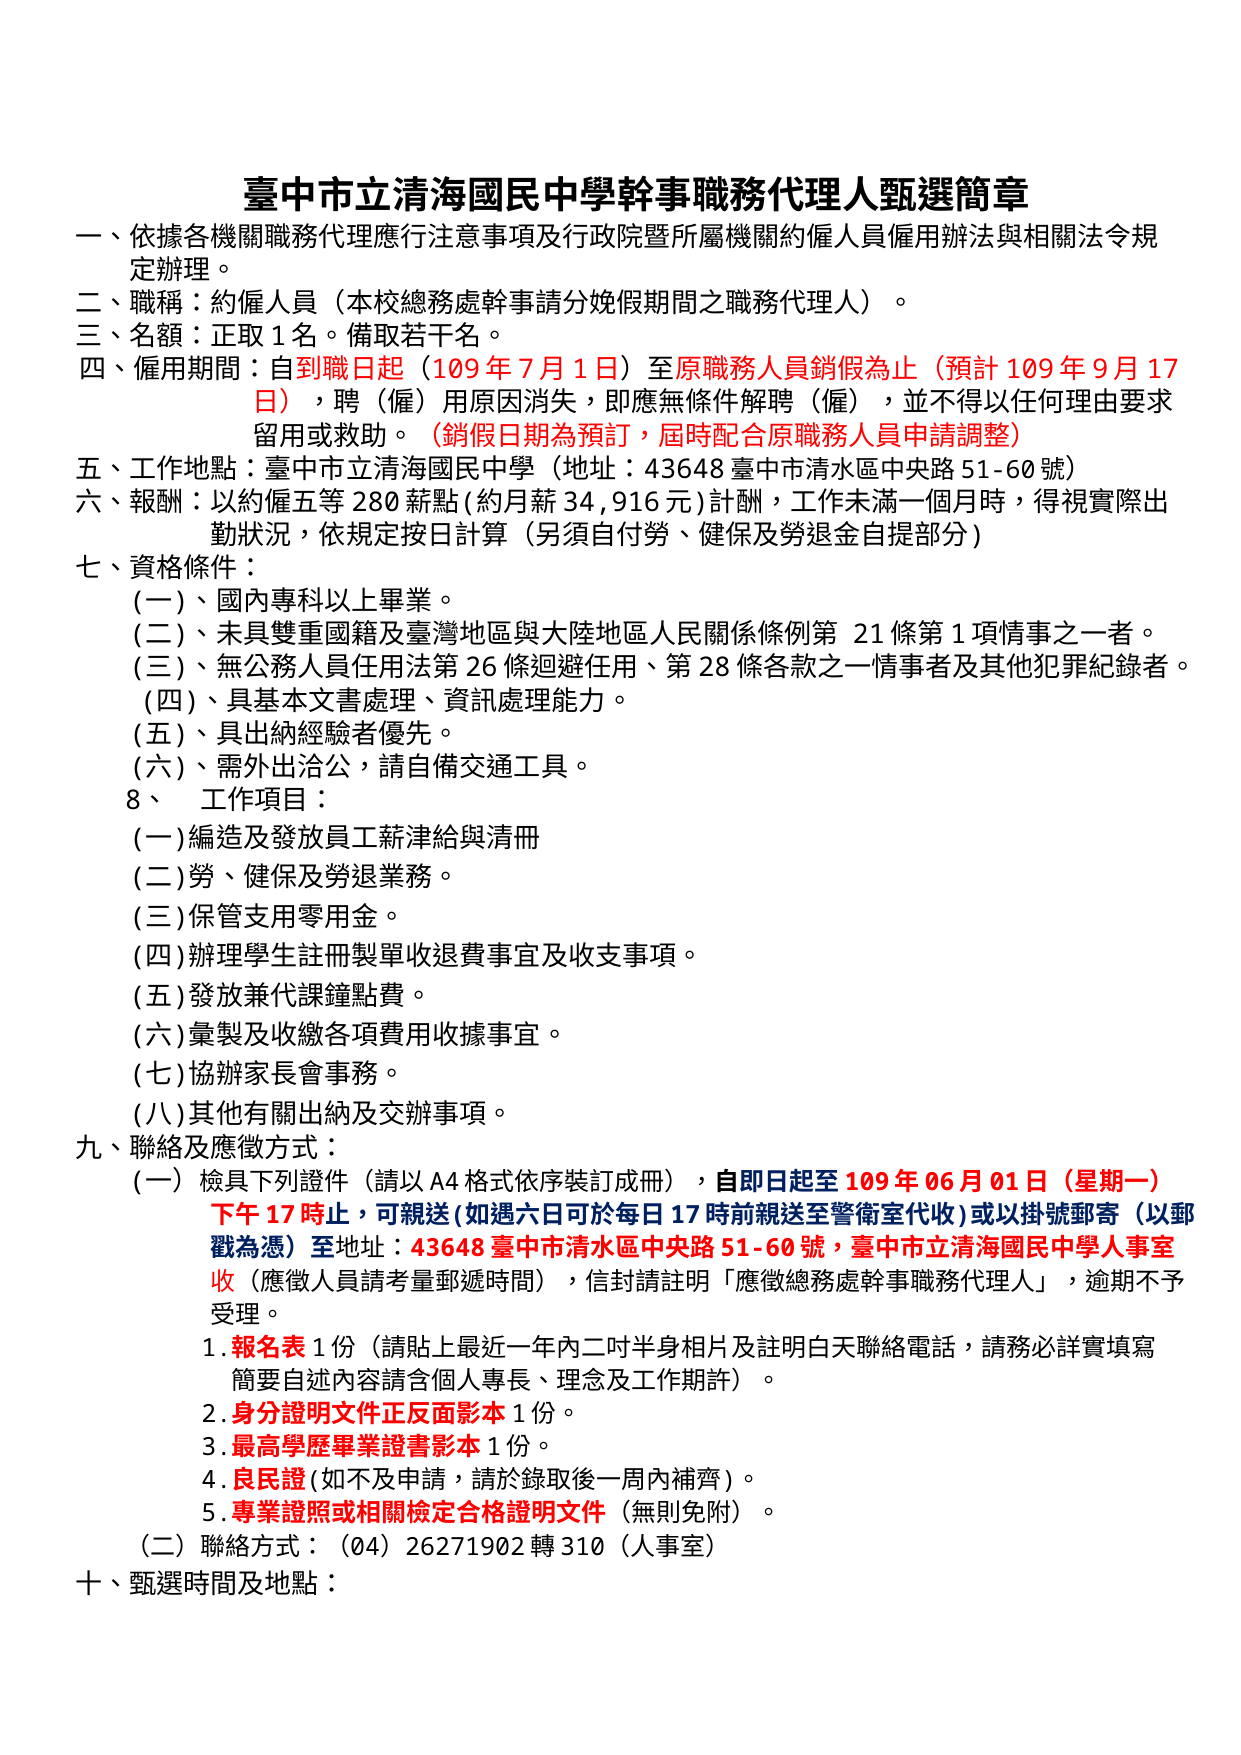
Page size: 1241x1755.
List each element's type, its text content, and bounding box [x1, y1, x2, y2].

text 簡要自述內容請含個人專長、理念及工作期許）。 [201, 1363, 1196, 1396]
text 一、依據各機關職務代理應行注意事項及行政院暨所屬機關約僱人員僱用辦法與相關法令規 [75, 220, 1196, 253]
text （二）聯絡方式：（04）26271902轉310（人事室） [75, 1528, 1196, 1562]
text 七、資格條件： [75, 551, 1196, 584]
text (一)、國內專科以上畢業。 [75, 584, 1196, 617]
text (五)發放兼代課鐘點費。 [75, 973, 1196, 1013]
list 工作項目： [125, 783, 1196, 816]
text (一)編造及發放員工薪津給與清冊 [75, 816, 1196, 855]
text (五)、具出納經驗者優先。 [75, 717, 1196, 750]
text (六)彙製及收繳各項費用收據事宜。 [75, 1013, 1196, 1052]
text 十、甄選時間及地點： [75, 1562, 1196, 1601]
text 二、職稱：約僱人員（本校總務處幹事請分娩假期間之職務代理人）。 [75, 286, 1196, 319]
text 九、聯絡及應徵方式： [75, 1131, 1196, 1164]
text 六、報酬：以約僱五等280薪點(約月薪34,916元)計酬，工作未滿一個月時，得視實際出勤狀況，依規定按日計算（另須自付勞、健保及勞退金自提部分) [75, 485, 1196, 551]
text (四)辦理學生註冊製單收退費事宜及收支事項。 [75, 934, 1196, 973]
text (二)、未具雙重國籍及臺灣地區與大陸地區人民關係條例第 21條第1項情事之一者。 [75, 617, 1196, 650]
text 5.專業證照或相關檢定合格證明文件（無則免附）。 [201, 1495, 1196, 1528]
text 三、名額：正取1名。備取若干名。 [75, 319, 1196, 352]
text 3.最高學歷畢業證書影本1份。 [201, 1429, 1196, 1462]
text (八)其他有關出納及交辦事項。 [75, 1092, 1196, 1131]
text (三)保管支用零用金。 [75, 895, 1196, 934]
text 定辦理。 [129, 253, 1196, 286]
text 五、工作地點：臺中市立清海國民中學（地址：43648臺中市清水區中央路51-60號） [75, 452, 1196, 485]
text 2.身分證明文件正反面影本1份。 [201, 1396, 1196, 1429]
text (六)、需外出洽公，請自備交通工具。 [75, 750, 1196, 783]
text 臺中市立清海國民中學幹事職務代理人甄選簡章 [75, 165, 1196, 220]
text (七)協辦家長會事務。 [75, 1052, 1196, 1092]
text (三)、無公務人員任用法第26條迴避任用、第28條各款之一情事者及其他犯罪紀錄者。 (四)、具基本文書處理、資訊處理能力。 [75, 650, 1196, 717]
text 1.報名表1份（請貼上最近一年內二吋半身相片及註明白天聯絡電話，請務必詳實填寫 [201, 1330, 1196, 1363]
text 四、僱用期間：自到職日起（109年7月1日）至原職務人員銷假為止（預計109年9月17日），聘（僱）用原因消失，即應無條件解聘（僱），並不得以任何理由要求留用或救助。（銷假日期為預訂，屆時配合原職務人員申請調整） [63, 352, 1196, 452]
text (二)勞、健保及勞退業務。 [75, 855, 1196, 895]
text 4.良民證(如不及申請，請於錄取後一周內補齊)。 [201, 1462, 1196, 1495]
text (一）檢具下列證件（請以A4格式依序裝訂成冊），自即日起至109年06月01日（星期一）下午17時止，可親送(如遇六日可於每日17時前親送至警衛室代收)或以掛號郵寄（以郵戳為憑）至地址：43648臺中市清水區中央路51-60號，臺中市立清海國民中學人事室收（應徵人員請考量郵遞時間），信封請註明「應徵總務處幹事職務代理人」，逾期不予受理。 [129, 1164, 1196, 1330]
